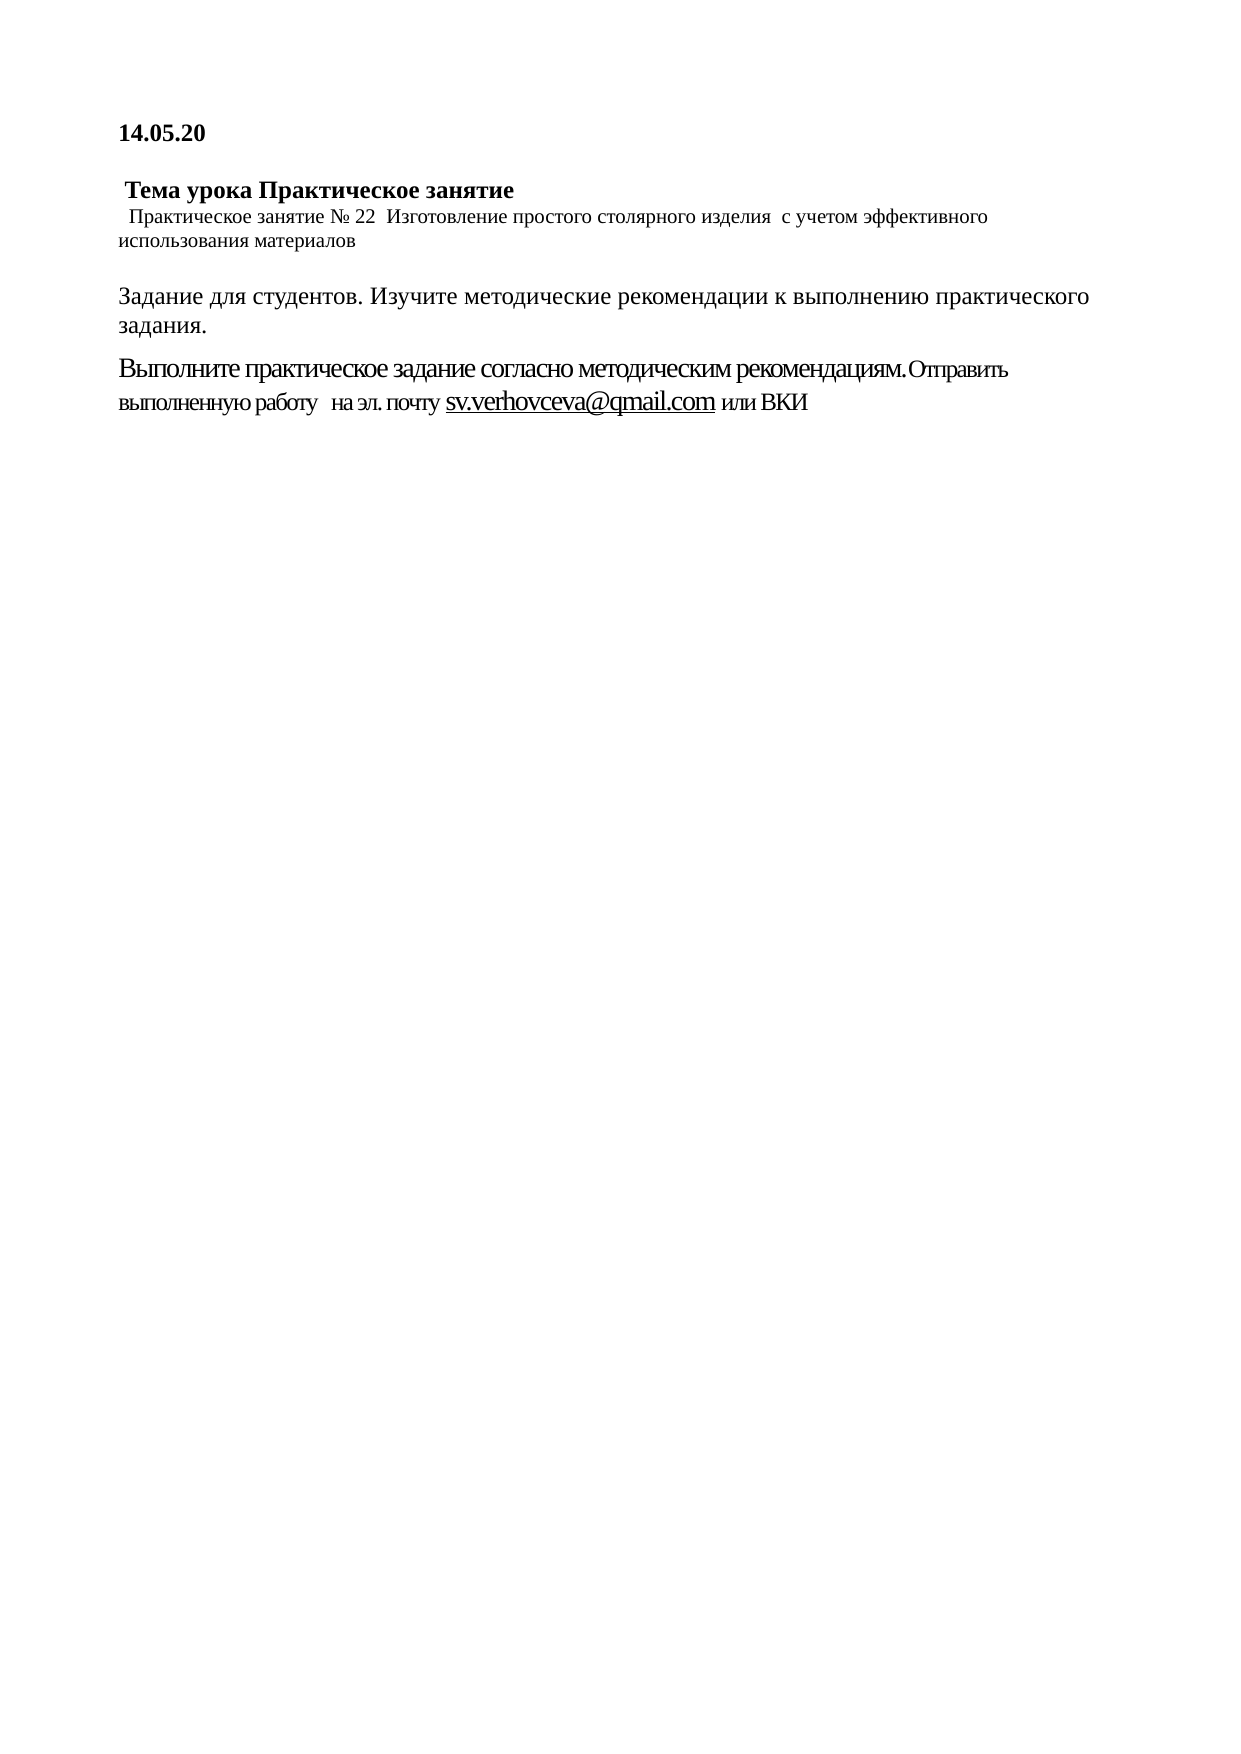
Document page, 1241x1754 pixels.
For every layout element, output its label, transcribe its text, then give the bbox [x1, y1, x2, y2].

text Задание для студентов. Изучите методические рекомендации к выполнению практического задания. [118, 281, 1122, 339]
text Практическое занятие № 22 Изготовление простого столярного изделия с учетом эффективного использования материалов [118, 204, 1122, 252]
text Тема урока Практическое занятие [118, 176, 1122, 204]
text 14.05.20 [118, 118, 1122, 147]
text Выполните практическое задание согласно методическим рекомендациям.Отправить выполненную работу на эл. почту sv.verhovceva@qmail.com или ВКИ [118, 351, 1122, 416]
